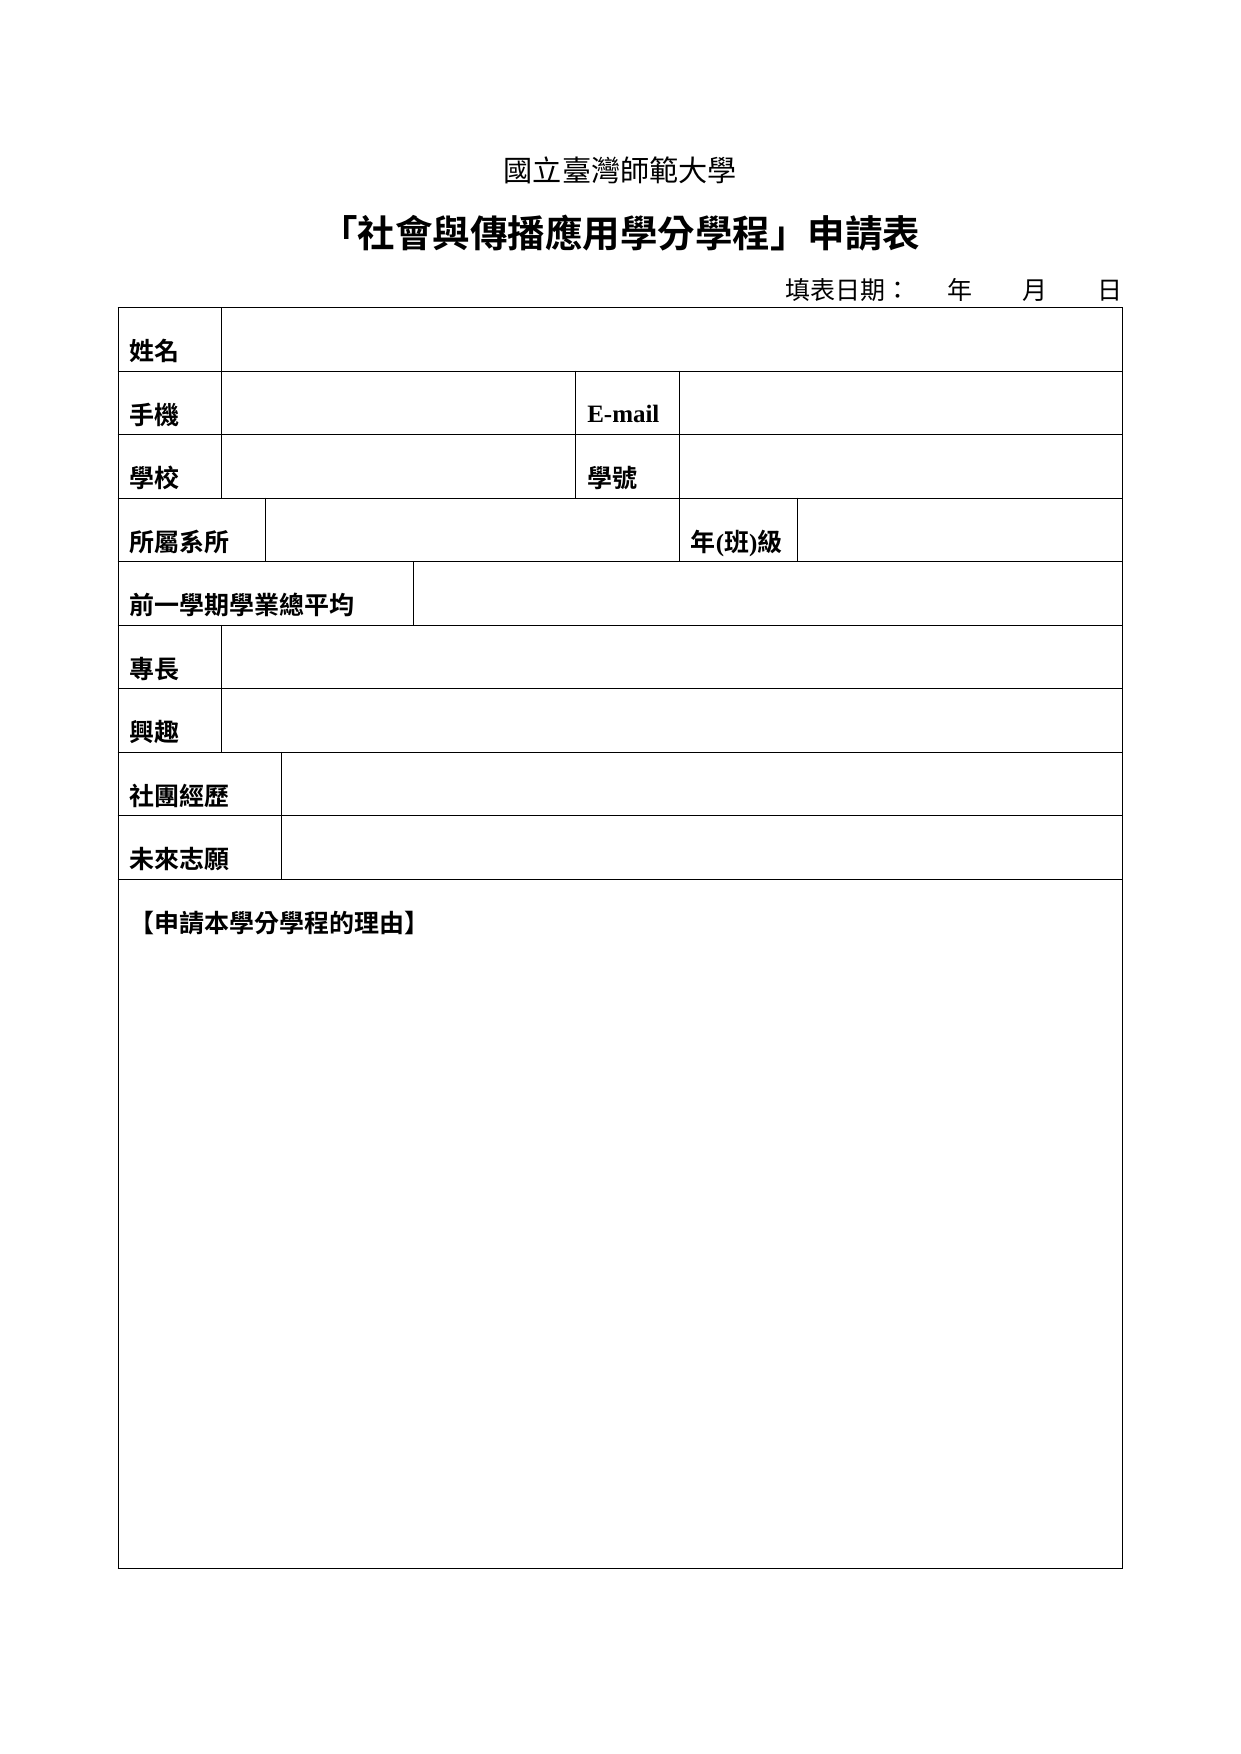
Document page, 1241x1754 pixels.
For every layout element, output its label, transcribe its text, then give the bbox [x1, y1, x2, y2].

table_cell 社團經歷 [119, 753, 281, 815]
table_cell 年(班)級 [680, 499, 797, 561]
table_cell 學號 [576, 435, 679, 498]
table_cell E-mail [576, 372, 679, 434]
table_cell [266, 499, 679, 561]
table_cell [798, 499, 1122, 561]
table_cell [222, 626, 1122, 688]
table_cell 手機 [119, 372, 221, 434]
table_cell [282, 753, 1122, 815]
table_header [222, 308, 1122, 371]
table_cell [222, 435, 575, 498]
table_cell [222, 689, 1122, 752]
table_cell 前一學期學業總平均 [119, 562, 413, 625]
text 填表日期： 年 月 日 [118, 271, 1122, 307]
table_cell [680, 435, 1122, 498]
text 國立臺灣師範大學 [118, 127, 1122, 189]
table_cell [680, 372, 1122, 434]
table_cell 未來志願 [119, 816, 281, 879]
table_cell 【申請本學分學程的理由】 [119, 880, 1122, 1567]
table_cell 專長 [119, 626, 221, 688]
table_cell 所屬系所 [119, 499, 265, 561]
table_cell [282, 816, 1122, 879]
table_cell [222, 372, 575, 434]
table_cell 興趣 [119, 689, 221, 752]
text 「社會與傳播應用學分學程」申請表 [118, 189, 1122, 252]
table_cell [414, 562, 1122, 625]
table_header 姓名 [119, 308, 221, 371]
table_cell 學校 [119, 435, 221, 498]
